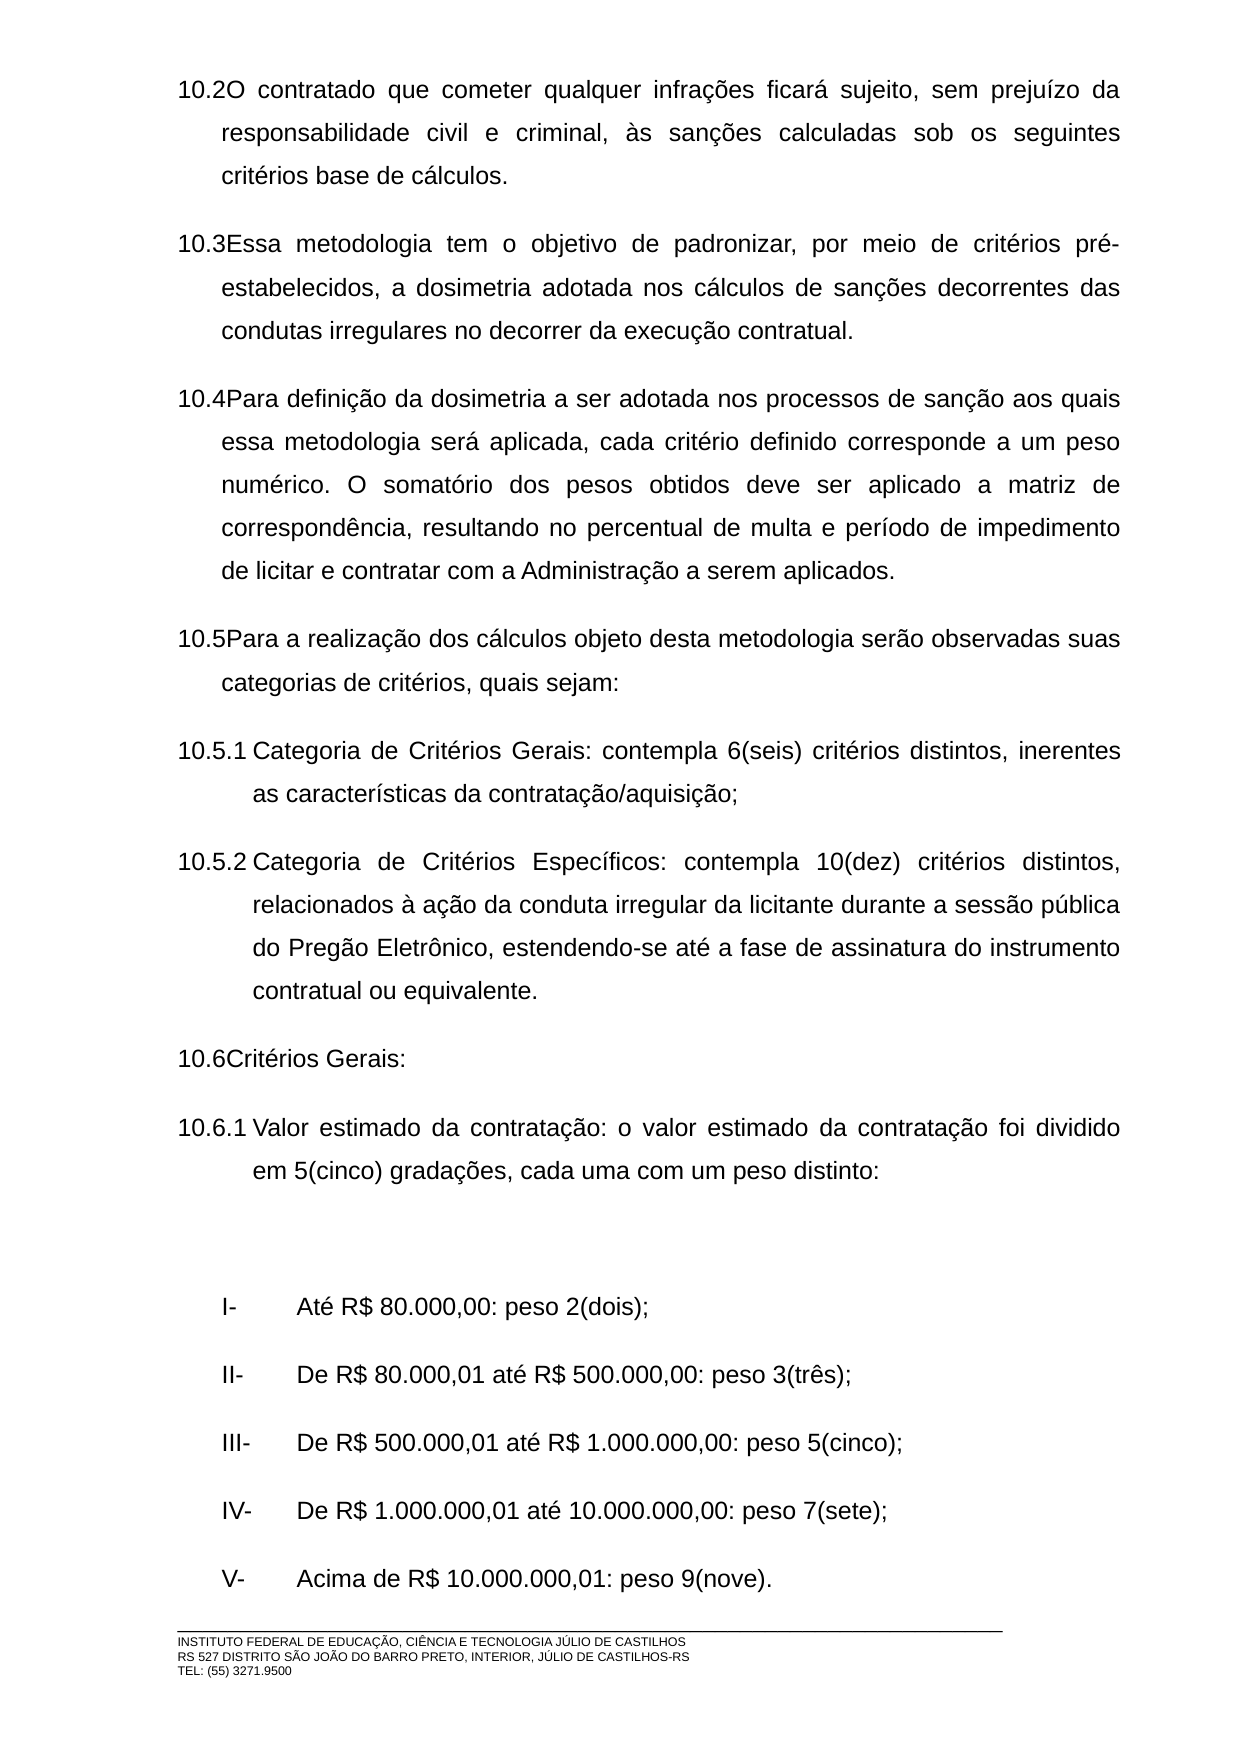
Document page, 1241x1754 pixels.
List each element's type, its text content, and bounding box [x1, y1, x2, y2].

list De R$ 1.000.000,01 até 10.000.000,00: peso 7(sete); [221, 1496, 1122, 1525]
list De R$ 500.000,01 até R$ 1.000.000,00: peso 5(cinco); [221, 1428, 1122, 1457]
list Critérios Gerais: [177, 1044, 1122, 1073]
list Acima de R$ 10.000.000,01: peso 9(nove). [221, 1564, 1122, 1593]
list Categoria de Critérios Específicos: contempla 10(dez) critérios distintos, relacionados à ação da conduta irregular da licitante durante a sessão pública do Pregão Eletrônico, estendendo-se até a fase de assinatura do instrumento contratual ou equivalente. [177, 847, 1122, 1005]
list Essa metodologia tem o objetivo de padronizar, por meio de critérios pré-estabelecidos, a dosimetria adotada nos cálculos de sanções decorrentes das condutas irregulares no decorrer da execução contratual. [177, 229, 1122, 344]
list O contratado que cometer qualquer infrações ficará sujeito, sem prejuízo da responsabilidade civil e criminal, às sanções calculadas sob os seguintes critérios base de cálculos. [177, 75, 1122, 190]
list Categoria de Critérios Gerais: contempla 6(seis) critérios distintos, inerentes as características da contratação/aquisição; [177, 736, 1122, 807]
list Para definição da dosimetria a ser adotada nos processos de sanção aos quais essa metodologia será aplicada, cada critério definido corresponde a um peso numérico. O somatório dos pesos obtidos deve ser aplicado a matriz de correspondência, resultando no percentual de multa e período de impedimento de licitar e contratar com a Administração a serem aplicados. [177, 384, 1122, 585]
list Valor estimado da contratação: o valor estimado da contratação foi dividido em 5(cinco) gradações, cada uma com um peso distinto: [177, 1112, 1122, 1184]
list Até R$ 80.000,00: peso 2(dois); [221, 1292, 1122, 1321]
list Para a realização dos cálculos objeto desta metodologia serão observadas suas categorias de critérios, quais sejam: [177, 624, 1122, 696]
list De R$ 80.000,01 até R$ 500.000,00: peso 3(três); [221, 1360, 1122, 1389]
